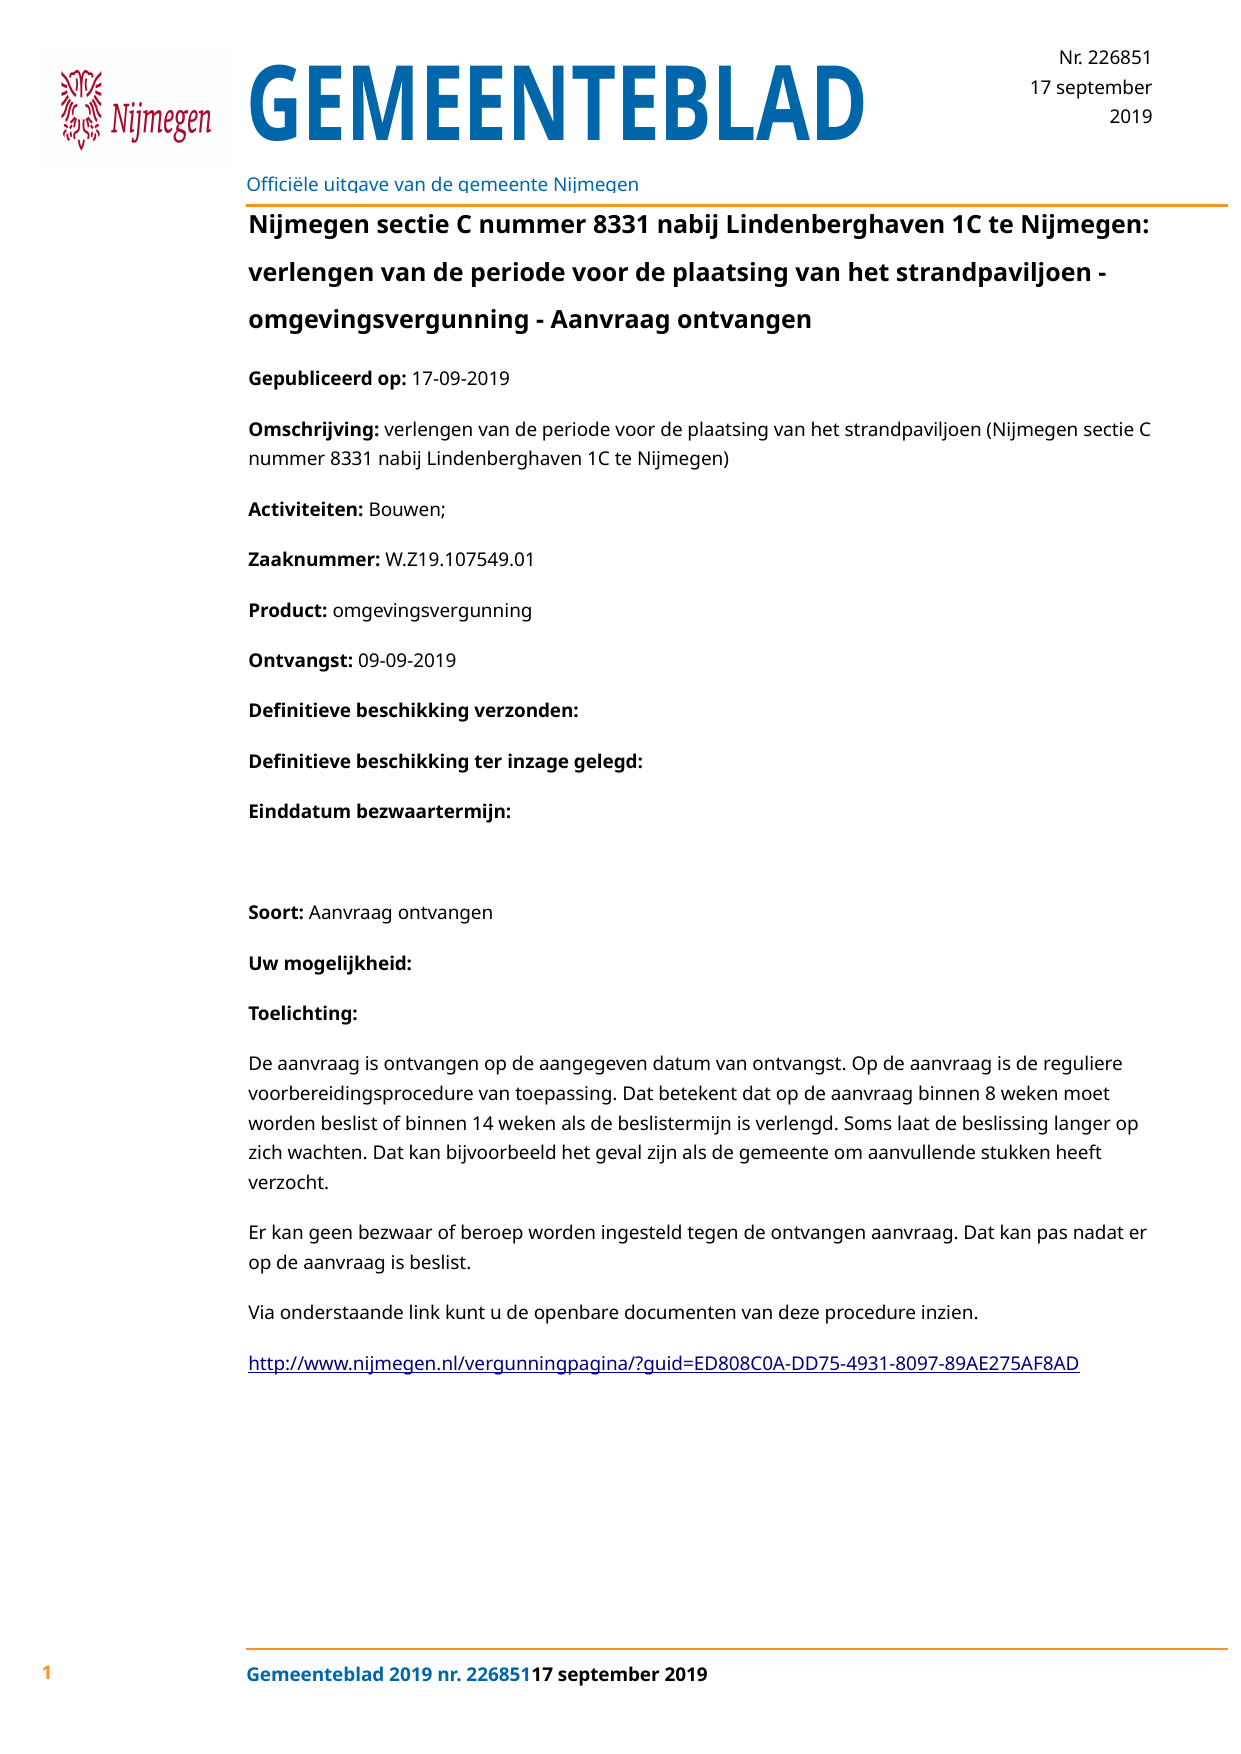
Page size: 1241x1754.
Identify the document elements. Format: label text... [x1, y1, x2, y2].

text Uw mogelijkheid: [248, 950, 1152, 975]
text Definitieve beschikking ter inzage gelegd: [248, 748, 1152, 774]
text Soort: Aanvraag ontvangen [248, 899, 1152, 925]
text Einddatum bezwaartermijn: [248, 798, 1152, 824]
text Product: omgevingsvergunning [248, 597, 1152, 622]
text Definitieve beschikking verzonden: [248, 698, 1152, 723]
text Zaaknummer: W.Z19.107549.01 [248, 546, 1152, 572]
text Via onderstaande link kunt u de openbare documenten van deze procedure inzien. [248, 1299, 1152, 1325]
text Ontvangst: 09-09-2019 [248, 647, 1152, 673]
text De aanvraag is ontvangen op de aangegeven datum van ontvangst. Op de aanvraag is de reguliere voorbereidingsprocedure van toepassing. Dat betekent dat op de aanvraag binnen 8 weken moet worden beslist of binnen 14 weken als de beslistermijn is verlengd. Soms laat de beslissing langer op zich wachten. Dat kan bijvoorbeeld het geval zijn als de gemeente om aanvullende stukken heeft verzocht. [248, 1051, 1152, 1194]
picture [41, 47, 231, 172]
text Nijmegen sectie C nummer 8331 nabij Lindenberghaven 1C te Nijmegen: verlengen van de periode voor de plaatsing van het strandpaviljoen - omgevingsvergunning - Aanvraag ontvangen [248, 207, 1152, 336]
text http://www.nijmegen.nl/vergunningpagina/?guid=ED808C0A-DD75-4931-8097-89AE275AF8AD [248, 1350, 1152, 1375]
text Er kan geen bezwaar of beroep worden ingesteld tegen de ontvangen aanvraag. Dat kan pas nadat er op de aanvraag is beslist. [248, 1219, 1152, 1274]
text Activiteiten: Bouwen; [248, 496, 1152, 522]
text Omschrijving: verlengen van de periode voor de plaatsing van het strandpaviljoen (Nijmegen sectie C nummer 8331 nabij Lindenberghaven 1C te Nijmegen) [248, 416, 1152, 471]
text Gepubliceerd op: 17-09-2019 [248, 366, 1152, 391]
text Toelichting: [248, 1000, 1152, 1026]
